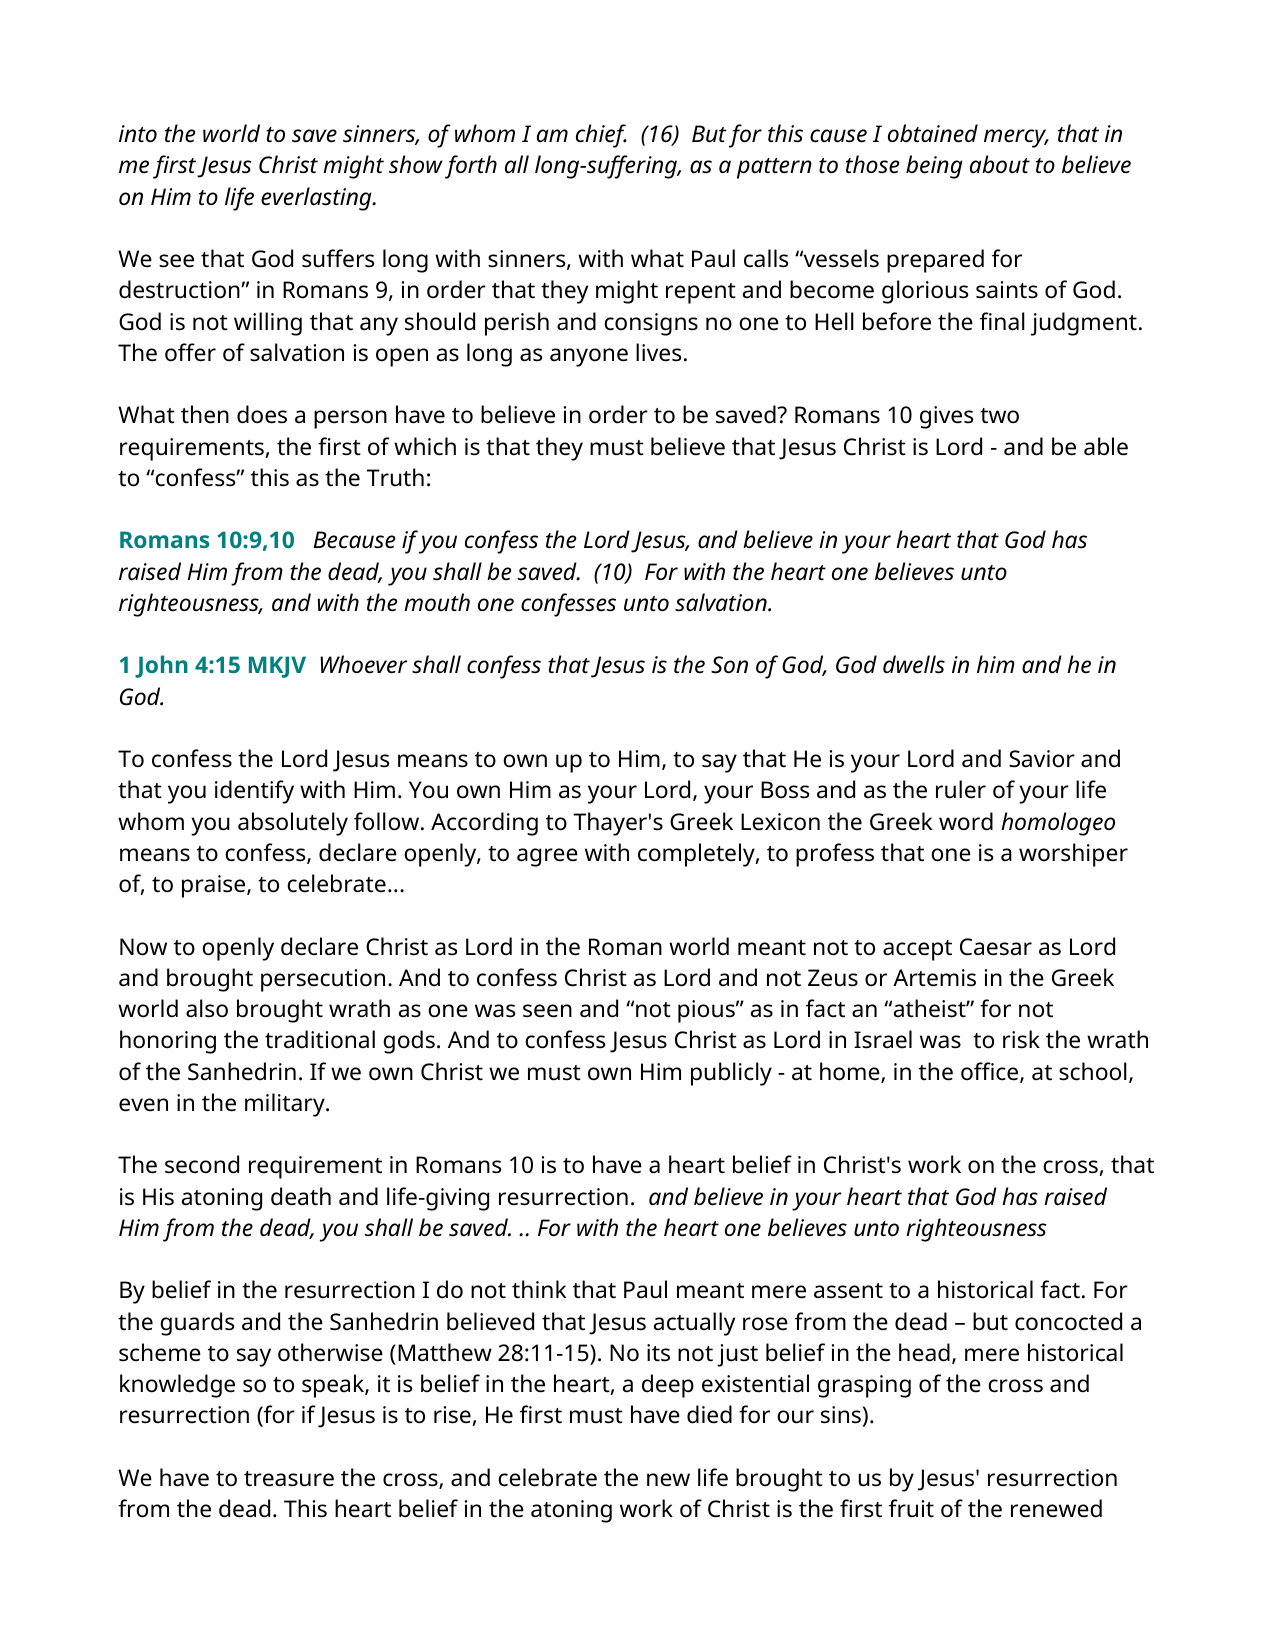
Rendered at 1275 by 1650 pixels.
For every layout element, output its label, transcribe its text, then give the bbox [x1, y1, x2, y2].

text into the world to save sinners, of whom I am chief. (16) But for this cause I obtained mercy, that in me first Jesus Christ might show forth all long-suffering, as a pattern to those being about to believe on Him to life everlasting. [118, 118, 1157, 212]
text The second requirement in Romans 10 is to have a heart belief in Christ's work on the cross, that is His atoning death and life-giving resurrection. and believe in your heart that God has raised Him from the dead, you shall be saved. .. For with the heart one believes unto righteousness [118, 1149, 1157, 1243]
text What then does a person have to believe in order to be saved? Romans 10 gives two requirements, the first of which is that they must believe that Jesus Christ is Lord - and be able to “confess” this as the Truth: [118, 399, 1157, 493]
text By belief in the resurrection I do not think that Paul meant mere assent to a historical fact. For the guards and the Sanhedrin believed that Jesus actually rose from the dead – but concocted a scheme to say otherwise (Matthew 28:11-15). No its not just belief in the head, mere historical knowledge so to speak, it is belief in the heart, a deep existential grasping of the cross and resurrection (for if Jesus is to rise, He first must have died for our sins). [118, 1274, 1157, 1431]
text Romans 10:9,10 Because if you confess the Lord Jesus, and believe in your heart that God has raised Him from the dead, you shall be saved. (10) For with the heart one believes unto righteousness, and with the mouth one confesses unto salvation. [118, 524, 1157, 618]
text Now to openly declare Christ as Lord in the Roman world meant not to accept Caesar as Lord and brought persecution. And to confess Christ as Lord and not Zeus or Artemis in the Greek world also brought wrath as one was seen and “not pious” as in fact an “atheist” for not honoring the traditional gods. And to confess Jesus Christ as Lord in Israel was to risk the wrath of the Sanhedrin. If we own Christ we must own Him publicly - at home, in the office, at school, even in the military. [118, 931, 1157, 1118]
text We have to treasure the cross, and celebrate the new life brought to us by Jesus' resurrection from the dead. This heart belief in the atoning work of Christ is the first fruit of the renewed [118, 1462, 1157, 1524]
text We see that God suffers long with sinners, with what Paul calls “vessels prepared for destruction” in Romans 9, in order that they might repent and become glorious saints of God. God is not willing that any should perish and consigns no one to Hell before the final judgment. The offer of salvation is open as long as anyone lives. [118, 243, 1157, 368]
text 1 John 4:15 MKJV Whoever shall confess that Jesus is the Son of God, God dwells in him and he in God. [118, 649, 1157, 712]
text To confess the Lord Jesus means to own up to Him, to say that He is your Lord and Savior and that you identify with Him. You own Him as your Lord, your Boss and as the ruler of your life whom you absolutely follow. According to Thayer's Greek Lexicon the Greek word homologeo means to confess, declare openly, to agree with completely, to profess that one is a worshiper of, to praise, to celebrate... [118, 743, 1157, 899]
